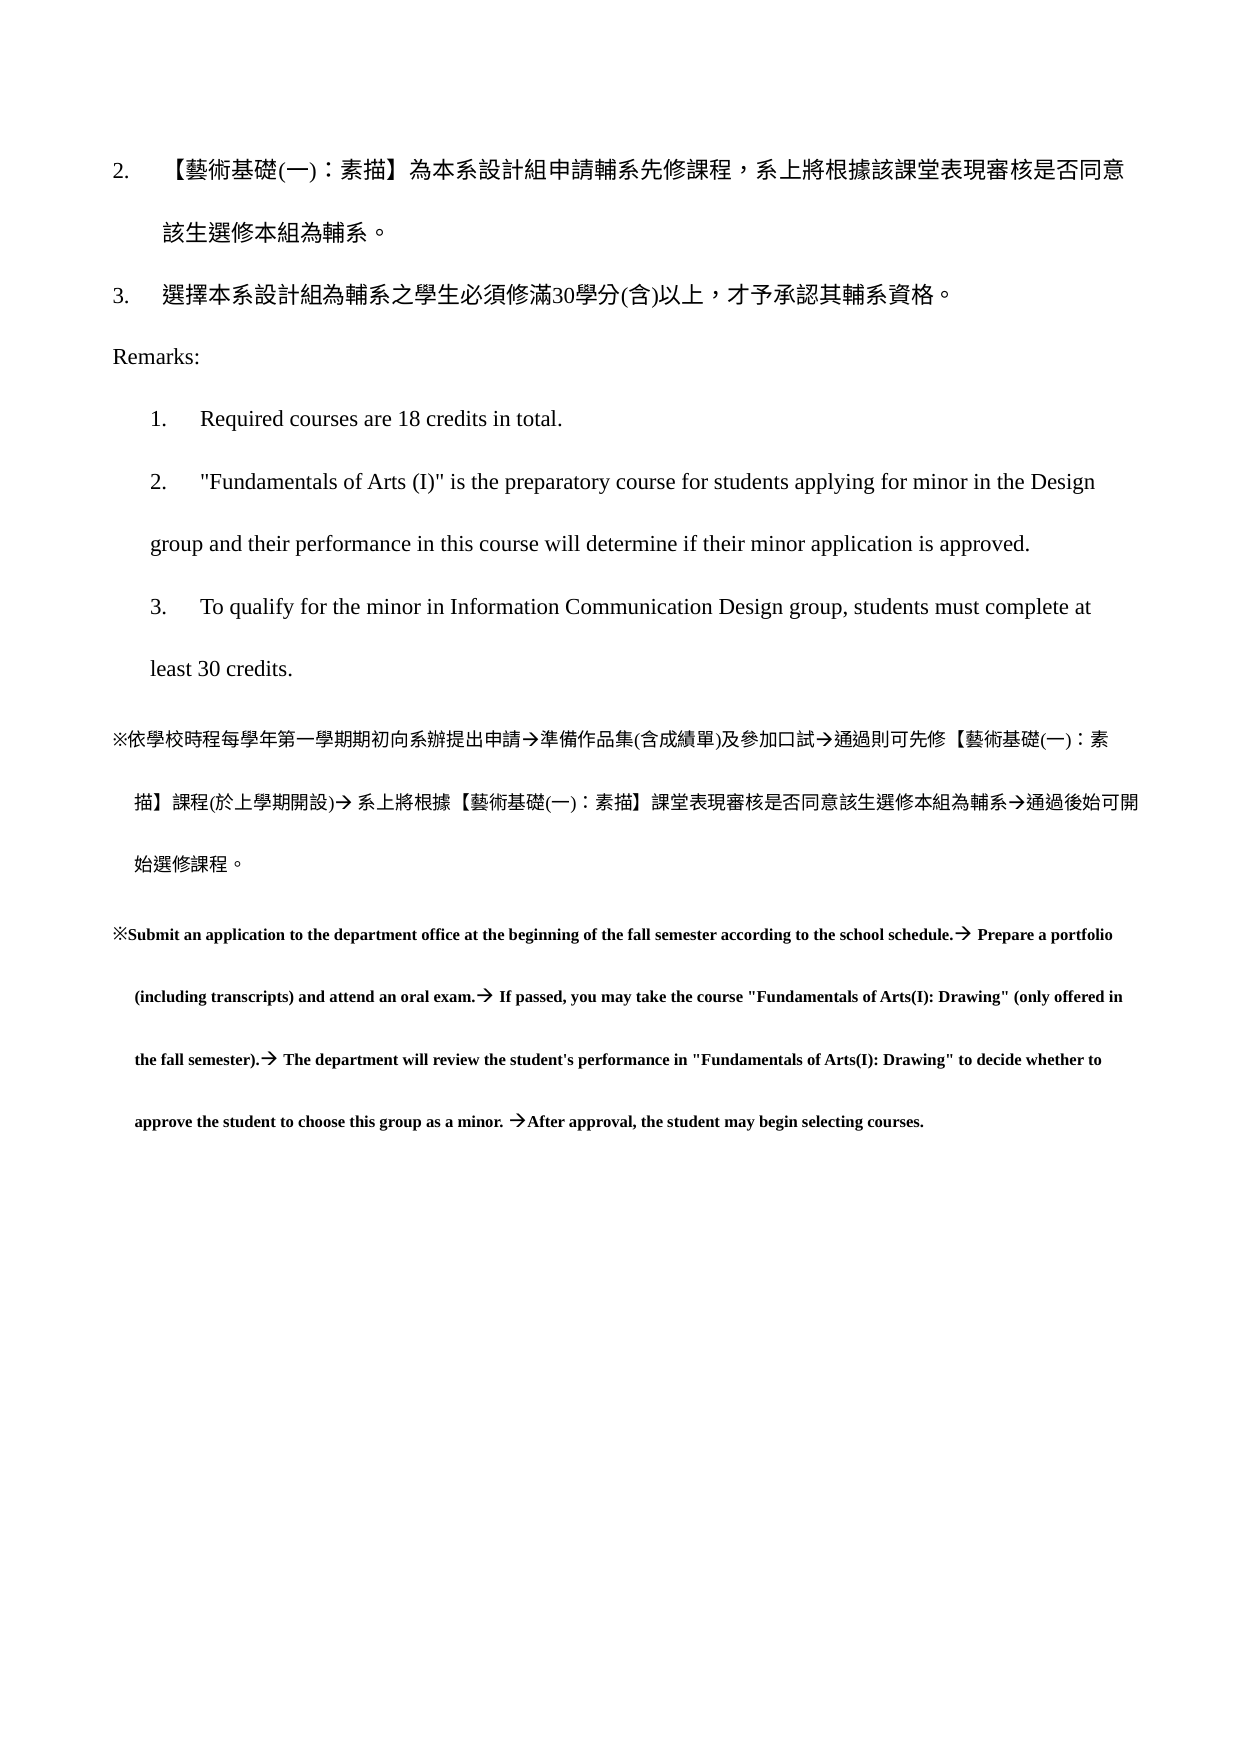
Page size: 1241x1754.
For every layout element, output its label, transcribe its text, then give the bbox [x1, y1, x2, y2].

text Remarks: [112, 314, 1128, 377]
text ※Submit an application to the department office at the beginning of the fall semester according to the school schedule. Prepare a portfolio (including transcripts) and attend an oral exam. If passed, you may take the course "Fundamentals of Arts(I): Drawing" (only offered in the fall semester). The department will review the student's performance in "Fundamentals of Arts(I): Drawing" to decide whether to approve the student to choose this group as a minor. After approval, the student may begin selecting courses. [112, 892, 1144, 1142]
list 【藝術基礎(一)：素描】為本系設計組申請輔系先修課程，系上將根據該課堂表現審核是否同意該生選修本組為輔系。 [112, 127, 1128, 252]
list 選擇本系設計組為輔系之學生必須修滿30學分(含)以上，才予承認其輔系資格。 [112, 252, 1128, 314]
list Required courses are 18 credits in total. [150, 377, 1128, 439]
text ※依學校時程每學年第一學期期初向系辦提出申請準備作品集(含成績單)及參加口試通過則可先修【藝術基礎(一)：素描】課程(於上學期開設) 系上將根據【藝術基礎(一)：素描】課堂表現審核是否同意該生選修本組為輔系通過後始可開始選修課程。 [112, 697, 1144, 884]
list To qualify for the minor in Information Communication Design group, students must complete at least 30 credits. [150, 564, 1128, 689]
list "Fundamentals of Arts (I)" is the preparatory course for students applying for minor in the Design group and their performance in this course will determine if their minor application is approved. [150, 439, 1128, 564]
